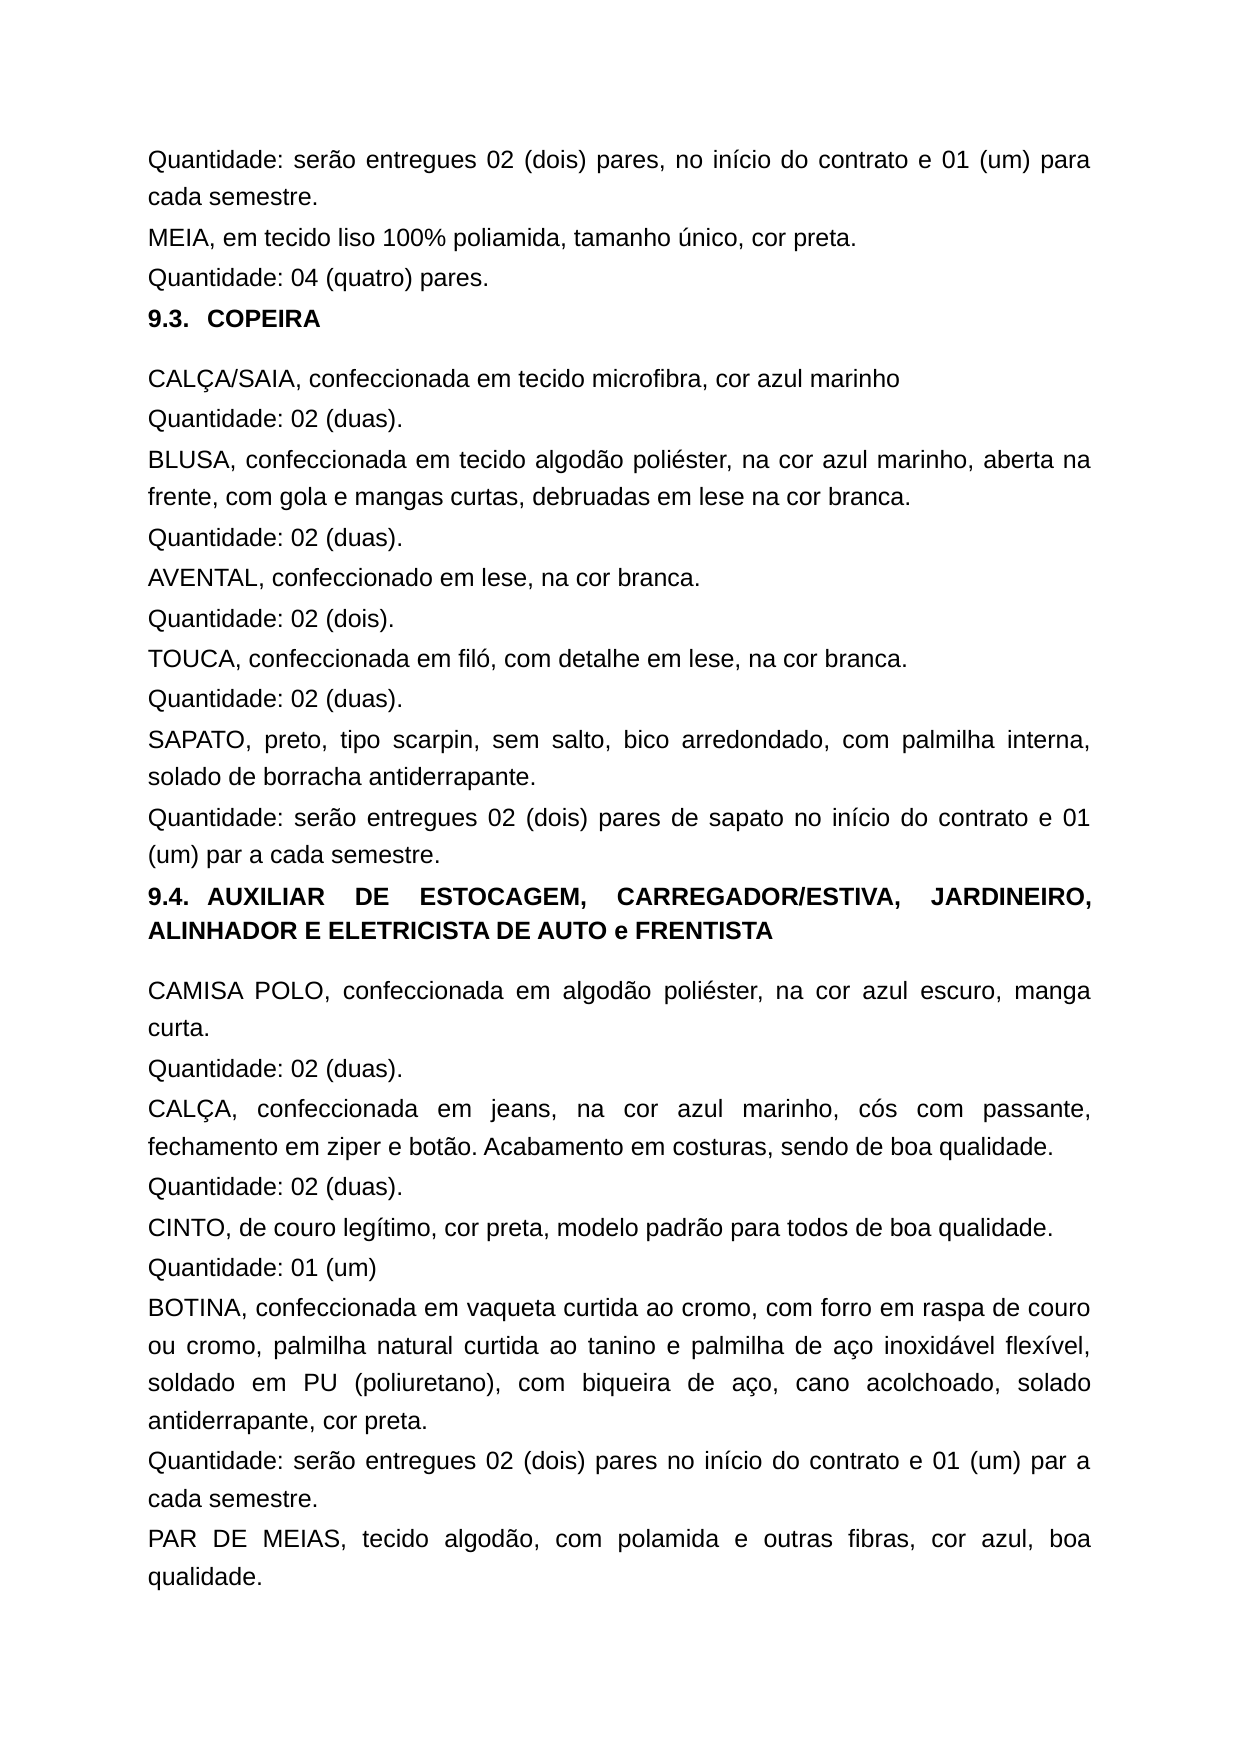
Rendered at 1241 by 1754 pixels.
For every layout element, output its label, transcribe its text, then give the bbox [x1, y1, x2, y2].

text Quantidade: 02 (duas). [148, 514, 1092, 552]
text Quantidade: serão entregues 02 (dois) pares, no início do contrato e 01 (um) para cada semestre. [148, 136, 1092, 211]
text PAR DE MEIAS, tecido algodão, com polamida e outras fibras, cor azul, boa qualidade. [148, 1516, 1092, 1591]
text CINTO, de couro legítimo, cor preta, modelo padrão para todos de boa qualidade. [148, 1204, 1092, 1241]
text CAMISA POLO, confeccionada em algodão poliéster, na cor azul escuro, manga curta. [148, 967, 1092, 1042]
text CALÇA, confeccionada em jeans, na cor azul marinho, cós com passante, fechamento em ziper e botão. Acabamento em costuras, sendo de boa qualidade. [148, 1086, 1092, 1161]
text SAPATO, preto, tipo scarpin, sem salto, bico arredondado, com palmilha interna, solado de borracha antiderrapante. [148, 716, 1092, 791]
text BOTINA, confeccionada em vaqueta curtida ao cromo, com forro em raspa de couro ou cromo, palmilha natural curtida ao tanino e palmilha de aço inoxidável flexível, soldado em PU (poliuretano), com biqueira de aço, cano acolchoado, solado antiderrapante, cor preta. [148, 1285, 1092, 1435]
text BLUSA, confeccionada em tecido algodão poliéster, na cor azul marinho, aberta na frente, com gola e mangas curtas, debruadas em lese na cor branca. [148, 436, 1092, 511]
text Quantidade: 02 (duas). [148, 1045, 1092, 1083]
text Quantidade: serão entregues 02 (dois) pares no início do contrato e 01 (um) par a cada semestre. [148, 1438, 1092, 1513]
text Quantidade: 04 (quatro) pares. [148, 254, 1092, 292]
text Quantidade: 02 (duas). [148, 396, 1092, 433]
text CALÇA/SAIA, confeccionada em tecido microfibra, cor azul marinho [148, 355, 1092, 393]
list AUXILIAR DE ESTOCAGEM, CARREGADOR/ESTIVA, JARDINEIRO, ALINHADOR E ELETRICISTA DE AUTO e FRENTISTA [148, 882, 1092, 945]
text Quantidade: 01 (um) [148, 1244, 1092, 1282]
text Quantidade: 02 (duas). [148, 676, 1092, 713]
text Quantidade: 02 (dois). [148, 595, 1092, 632]
text Quantidade: 02 (duas). [148, 1163, 1092, 1201]
text TOUCA, confeccionada em filó, com detalhe em lese, na cor branca. [148, 635, 1092, 673]
text MEIA, em tecido liso 100% poliamida, tamanho único, cor preta. [148, 214, 1092, 251]
text Quantidade: serão entregues 02 (dois) pares de sapato no início do contrato e 01 (um) par a cada semestre. [148, 794, 1092, 869]
text AVENTAL, confeccionado em lese, na cor branca. [148, 554, 1092, 592]
list COPEIRA [148, 304, 1092, 333]
